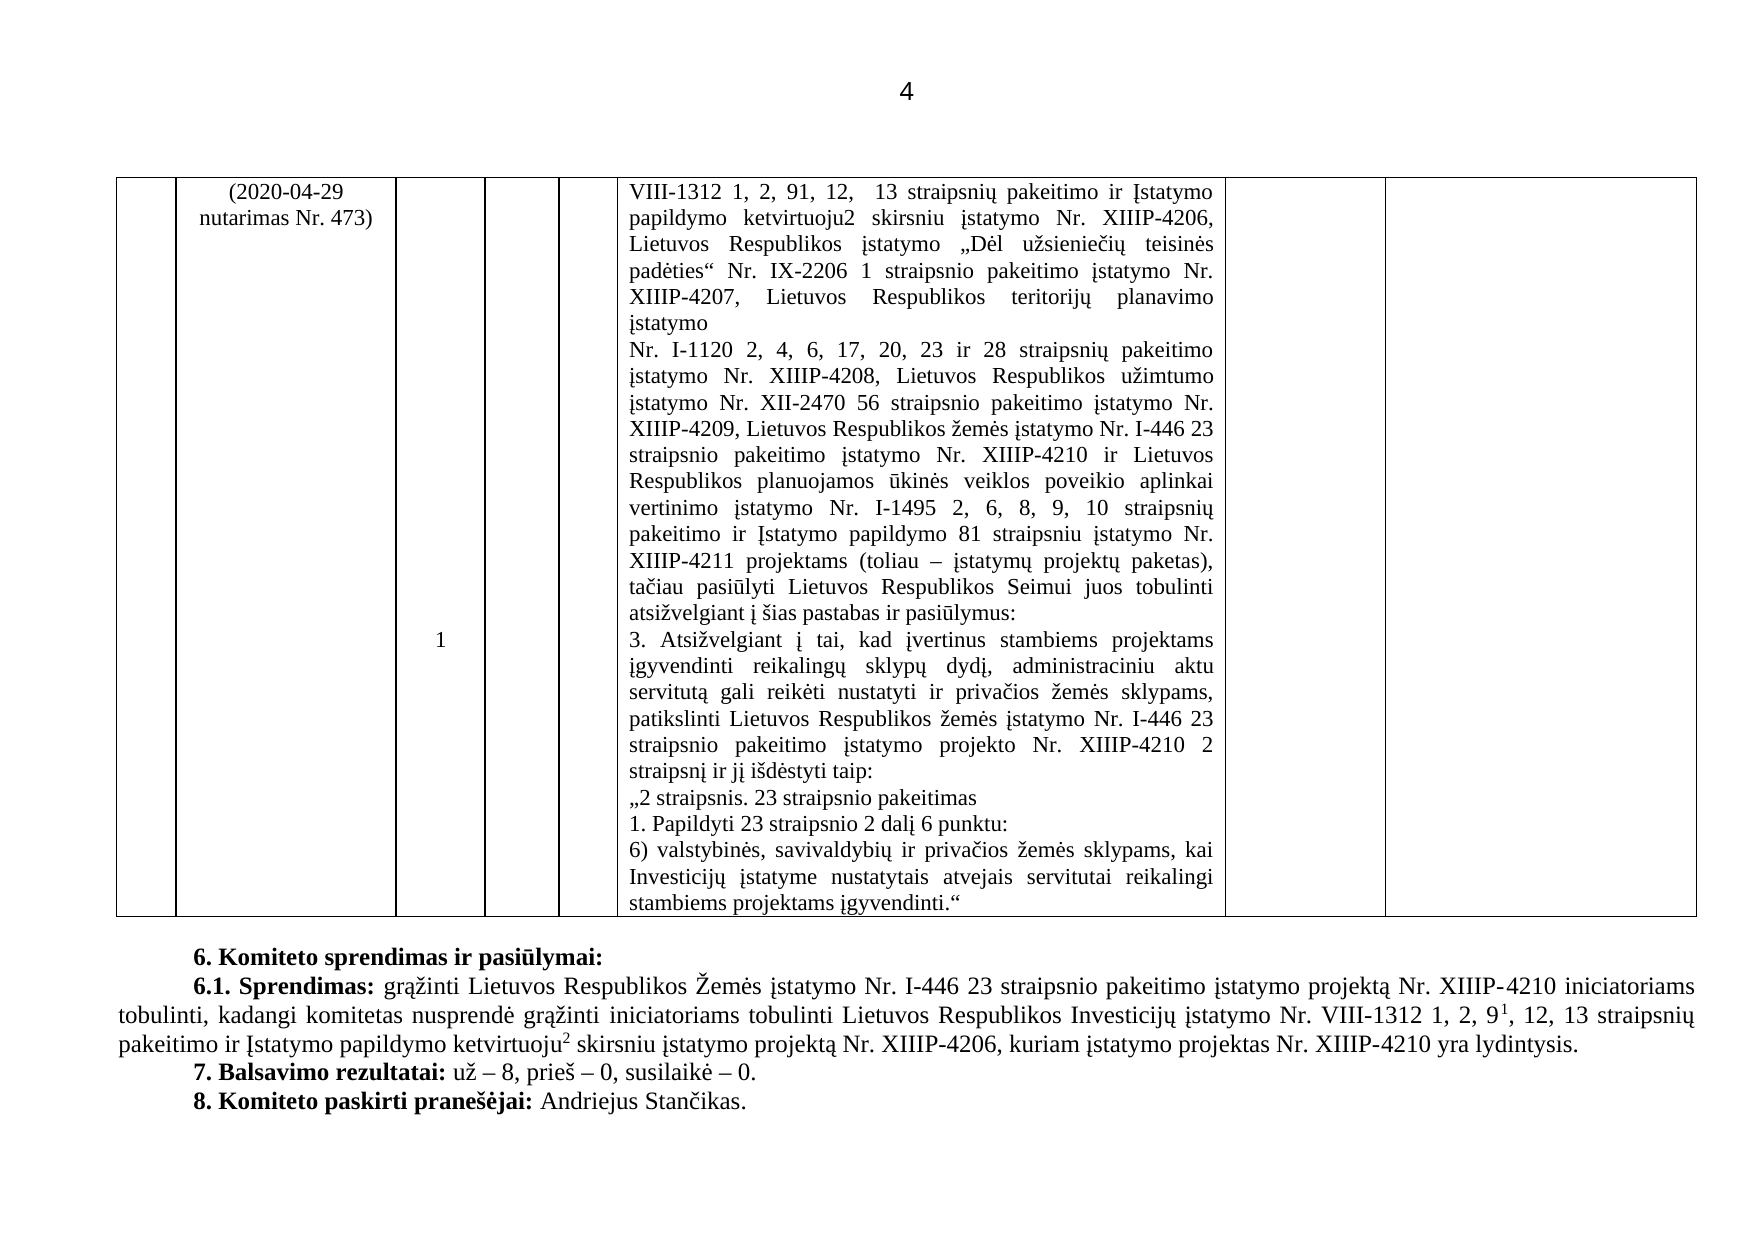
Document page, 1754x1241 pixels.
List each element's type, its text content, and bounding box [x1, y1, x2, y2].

text 7. Balsavimo rezultatai: už – 8, prieš – 0, susilaikė – 0. [118, 1057, 1695, 1086]
table_cell [1226, 178, 1385, 916]
text 8. Komiteto paskirti pranešėjai: Andriejus Stančikas. [118, 1086, 1695, 1115]
table_cell (2020-04-29 nutarimas Nr. 473) [177, 178, 395, 916]
table_cell [560, 178, 617, 916]
text 6. Komiteto sprendimas ir pasiūlymai: [118, 942, 1695, 971]
table_cell VIII-1312 1, 2, 91, 12, 13 straipsnių pakeitimo ir Įstatymo papildymo ketvirtuoju2 skirsniu įstatymo Nr. XIIIP-4206, Lietuvos Respublikos įstatymo „Dėl užsieniečių teisinės padėties“ Nr. IX-2206 1 straipsnio pakeitimo įstatymo Nr. XIIIP-4207, Lietuvos Respublikos teritorijų planavimo įstatymo Nr. I-1120 2, 4, 6, 17, 20, 23 ir 28 straipsnių pakeitimo įstatymo Nr. XIIIP-4208, Lietuvos Respublikos užimtumo įstatymo Nr. XII-2470 56 straipsnio pakeitimo įstatymo Nr. XIIIP-4209, Lietuvos Respublikos žemės įstatymo Nr. I-446 23 straipsnio pakeitimo įstatymo Nr. XIIIP-4210 ir Lietuvos Respublikos planuojamos ūkinės veiklos poveikio aplinkai vertinimo įstatymo Nr. I-1495 2, 6, 8, 9, 10 straipsnių pakeitimo ir Įstatymo papildymo 81 straipsniu įstatymo Nr. XIIIP-4211 projektams (toliau – įstatymų projektų paketas), tačiau pasiūlyti Lietuvos Respublikos Seimui juos tobulinti atsižvelgiant į šias pastabas ir pasiūlymus: 3. Atsižvelgiant į tai, kad įvertinus stambiems projektams įgyvendinti reikalingų sklypų dydį, administraciniu aktu servitutą gali reikėti nustatyti ir privačios žemės sklypams, patikslinti Lietuvos Respublikos žemės įstatymo Nr. I-446 23 straipsnio pakeitimo įstatymo projekto Nr. XIIIP-4210 2 straipsnį ir jį išdėstyti taip: „2 straipsnis. 23 straipsnio pakeitimas 1. Papildyti 23 straipsnio 2 dalį 6 punktu: 6) valstybinės, savivaldybių ir privačios žemės sklypams, kai Investicijų įstatyme nustatytais atvejais servitutai reikalingi stambiems projektams įgyvendinti.“ [618, 178, 1225, 916]
table_cell 1 [397, 178, 484, 916]
table_cell [1386, 178, 1696, 916]
table_cell [486, 178, 558, 916]
text 6.1. Sprendimas: grąžinti Lietuvos Respublikos Žemės įstatymo Nr. I-446 23 straipsnio pakeitimo įstatymo projektą Nr. XIIIP-4210 iniciatoriams tobulinti, kadangi komitetas nusprendė grąžinti iniciatoriams tobulinti Lietuvos Respublikos Investicijų įstatymo Nr. VIII-1312 1, 2, 91, 12, 13 straipsnių pakeitimo ir Įstatymo papildymo ketvirtuoju2 skirsniu įstatymo projektą Nr. XIIIP-4206, kuriam įstatymo projektas Nr. XIIIP-4210 yra lydintysis. [118, 971, 1695, 1057]
table_cell [117, 178, 175, 916]
